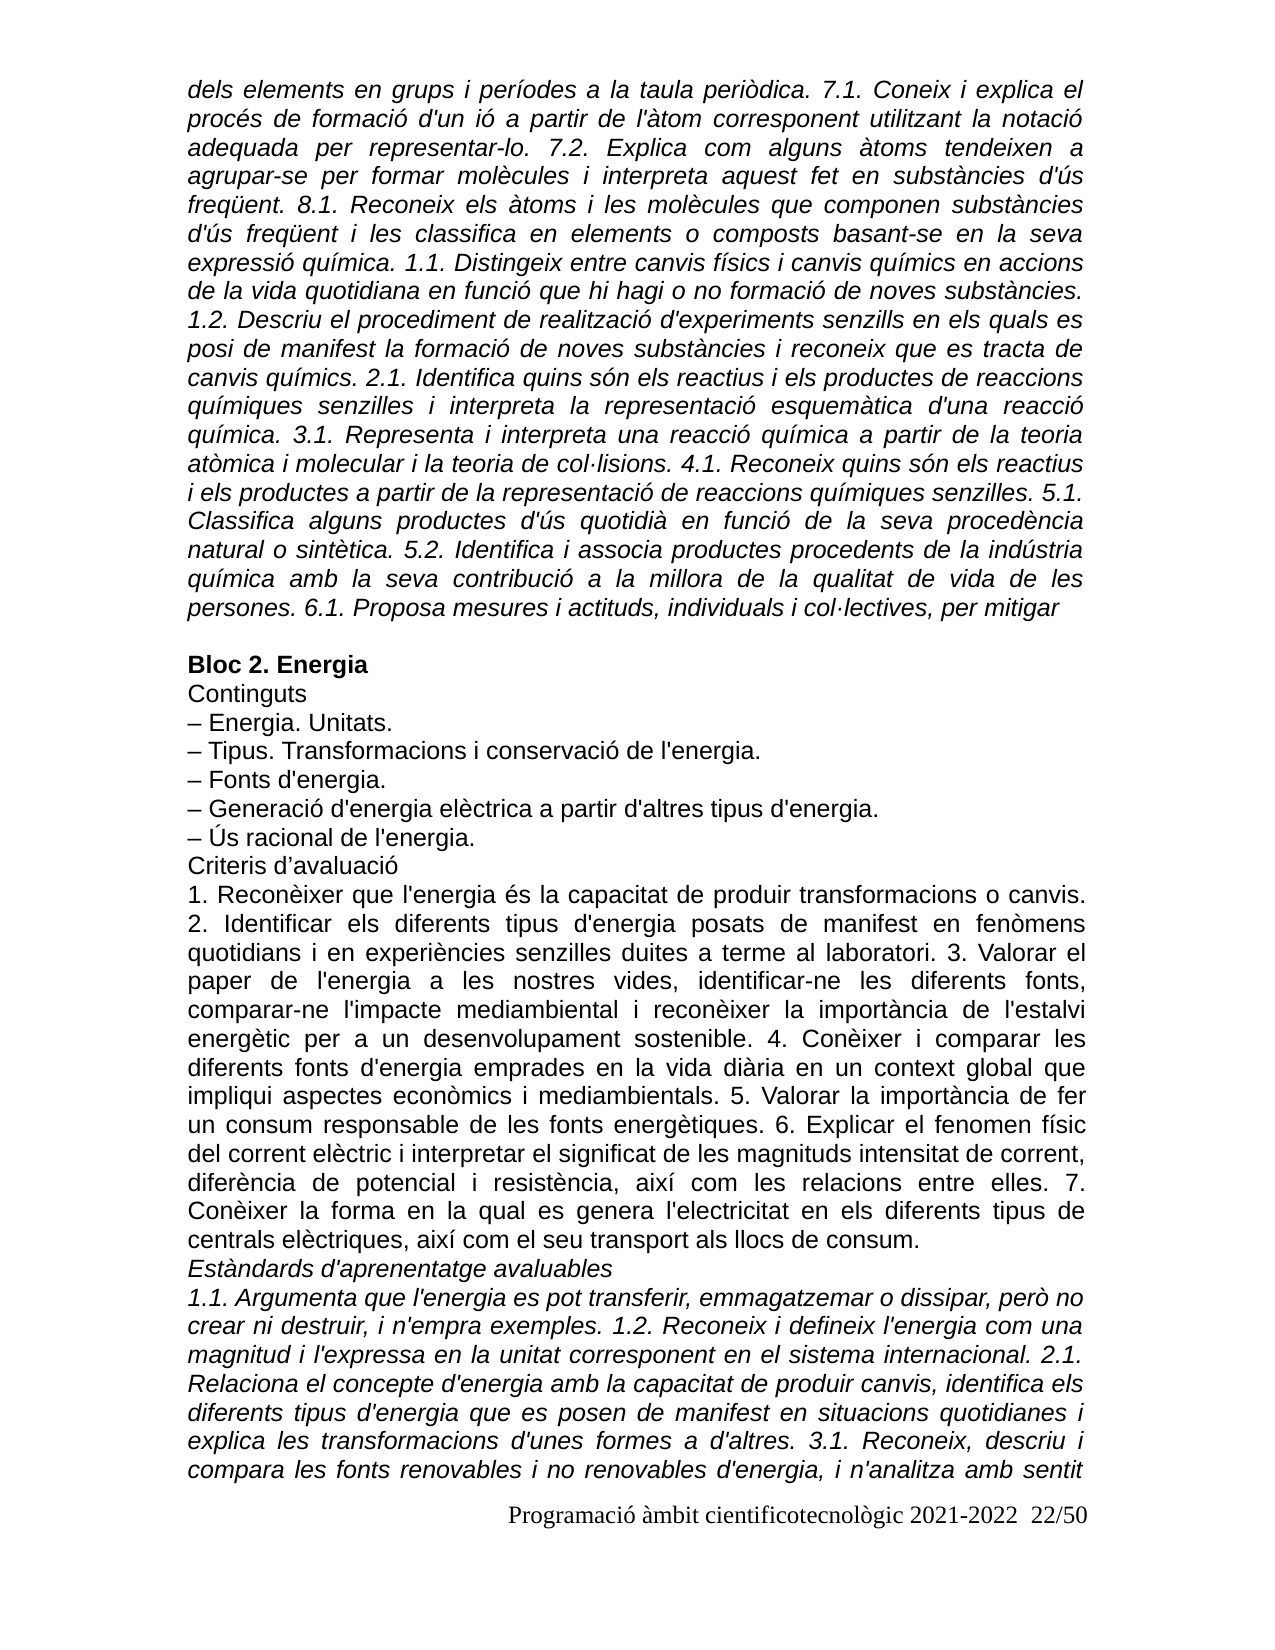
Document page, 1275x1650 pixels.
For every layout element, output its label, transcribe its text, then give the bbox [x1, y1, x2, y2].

text – Ús racional de l'energia. [187, 822, 1087, 851]
text Criteris d’avaluació [187, 851, 1087, 880]
text 1.1. Argumenta que l'energia es pot transferir, emmagatzemar o dissipar, però no crear ni destruir, i n'empra exemples. 1.2. Reconeix i defineix l'energia com una magnitud i l'expressa en la unitat corresponent en el sistema internacional. 2.1. Relaciona el concepte d'energia amb la capacitat de produir canvis, identifica els diferents tipus d'energia que es posen de manifest en situacions quotidianes i explica les transformacions d'unes formes a d'altres. 3.1. Reconeix, descriu i compara les fonts renovables i no renovables d'energia, i n'analitza amb sentit [187, 1282, 1087, 1484]
text – Fonts d'energia. [187, 765, 1087, 794]
text dels elements en grups i períodes a la taula periòdica. 7.1. Coneix i explica el procés de formació d'un ió a partir de l'àtom corresponent utilitzant la notació adequada per representar-lo. 7.2. Explica com alguns àtoms tendeixen a agrupar-se per formar molècules i interpreta aquest fet en substàncies d'ús freqüent. 8.1. Reconeix els àtoms i les molècules que componen substàncies d'ús freqüent i les classifica en elements o composts basant-se en la seva expressió química. 1.1. Distingeix entre canvis físics i canvis químics en accions de la vida quotidiana en funció que hi hagi o no formació de noves substàncies. 1.2. Descriu el procediment de realització d'experiments senzills en els quals es posi de manifest la formació de noves substàncies i reconeix que es tracta de canvis químics. 2.1. Identifica quins són els reactius i els productes de reaccions químiques senzilles i interpreta la representació esquemàtica d'una reacció química. 3.1. Representa i interpreta una reacció química a partir de la teoria atòmica i molecular i la teoria de col·lisions. 4.1. Reconeix quins són els reactius i els productes a partir de la representació de reaccions químiques senzilles. 5.1. Classifica alguns productes d'ús quotidià en funció de la seva procedència natural o sintètica. 5.2. Identifica i associa productes procedents de la indústria química amb la seva contribució a la millora de la qualitat de vida de les persones. 6.1. Proposa mesures i actituds, individuals i col·lectives, per mitigar [187, 75, 1087, 621]
text – Generació d'energia elèctrica a partir d'altres tipus d'energia. [187, 794, 1087, 822]
text Bloc 2. Energia [187, 650, 1087, 679]
text 1. Reconèixer que l'energia és la capacitat de produir transformacions o canvis. 2. Identificar els diferents tipus d'energia posats de manifest en fenòmens quotidians i en experiències senzilles duites a terme al laboratori. 3. Valorar el paper de l'energia a les nostres vides, identificar-ne les diferents fonts, comparar-ne l'impacte mediambiental i reconèixer la importància de l'estalvi energètic per a un desenvolupament sostenible. 4. Conèixer i comparar les diferents fonts d'energia emprades en la vida diària en un context global que impliqui aspectes econòmics i mediambientals. 5. Valorar la importància de fer un consum responsable de les fonts energètiques. 6. Explicar el fenomen físic del corrent elèctric i interpretar el significat de les magnituds intensitat de corrent, diferència de potencial i resistència, així com les relacions entre elles. 7. Conèixer la forma en la qual es genera l'electricitat en els diferents tipus de centrals elèctriques, així com el seu transport als llocs de consum. [187, 880, 1087, 1254]
text – Energia. Unitats. [187, 707, 1087, 736]
text Continguts [187, 679, 1087, 707]
text Estàndards d'aprenentatge avaluables [187, 1254, 1087, 1282]
text – Tipus. Transformacions i conservació de l'energia. [187, 736, 1087, 765]
